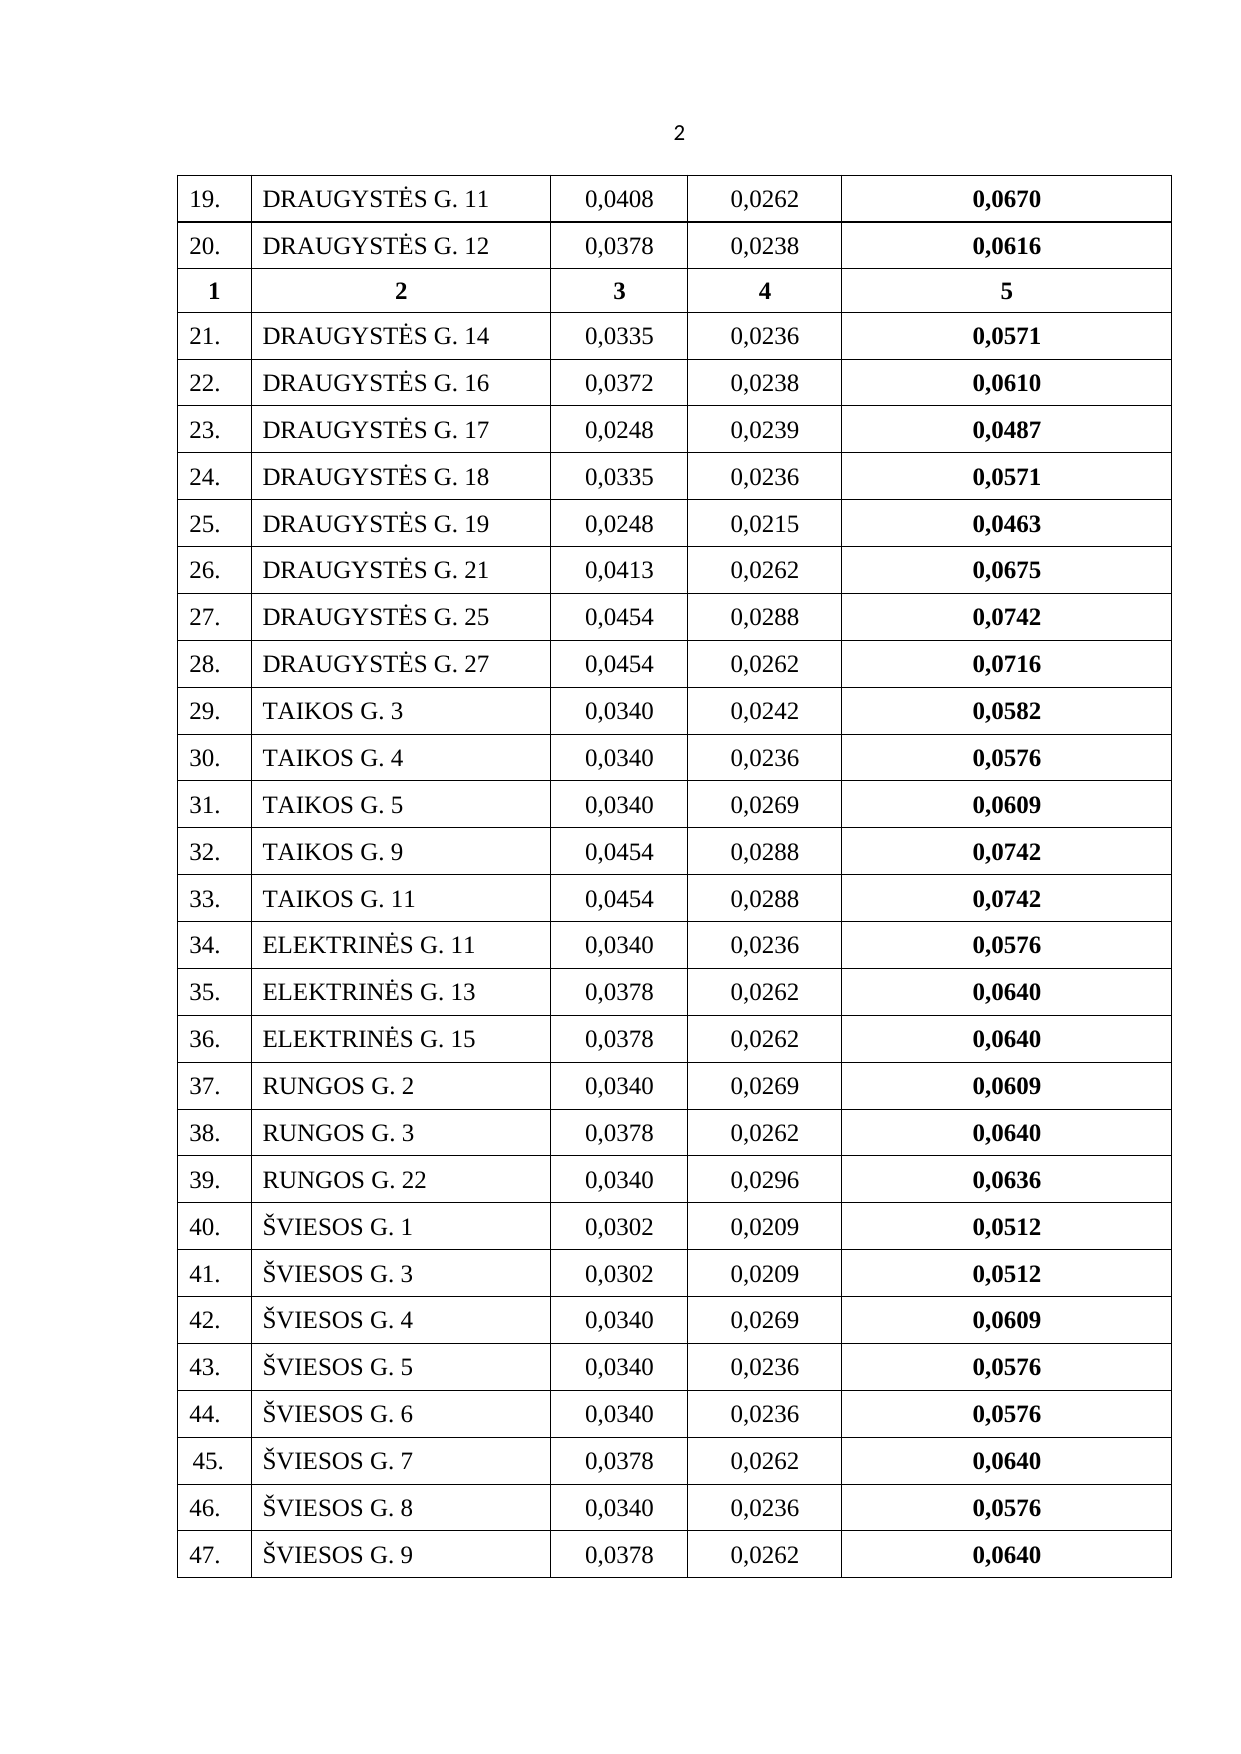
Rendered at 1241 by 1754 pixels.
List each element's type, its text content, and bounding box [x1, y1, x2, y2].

table_cell 44. [178, 1391, 251, 1437]
table_cell 41. [178, 1250, 251, 1296]
table_cell 0,0238 [688, 360, 841, 405]
table_cell ELEKTRINĖS G. 13 [252, 969, 550, 1015]
table_cell 0,0340 [551, 922, 687, 968]
table_cell 0,0288 [688, 875, 841, 921]
table_cell 0,0372 [551, 360, 687, 405]
table_cell 37. [178, 1063, 251, 1108]
table_cell 0,0340 [551, 1297, 687, 1343]
table_cell 36. [178, 1016, 251, 1062]
table_cell 0,0236 [688, 1391, 841, 1437]
table_cell 0,0610 [842, 360, 1171, 405]
table_cell 19. [178, 176, 251, 221]
table_cell 0,0340 [551, 1156, 687, 1202]
table_cell ŠVIESOS G. 1 [252, 1203, 550, 1249]
table_cell DRAUGYSTĖS G. 19 [252, 500, 550, 546]
table_cell 0,0512 [842, 1203, 1171, 1249]
table_cell 0,0236 [688, 1344, 841, 1390]
table_cell 0,0242 [688, 688, 841, 733]
table_cell 0,0640 [842, 1016, 1171, 1062]
table_cell 0,0340 [551, 735, 687, 780]
table_cell 0,0209 [688, 1250, 841, 1296]
table_cell DRAUGYSTĖS G. 21 [252, 547, 550, 593]
table_cell 0,0378 [551, 1531, 687, 1577]
table_cell 24. [178, 453, 251, 499]
table_cell 20. [178, 223, 251, 268]
table_cell 0,0340 [551, 781, 687, 827]
table_cell 0,0640 [842, 1110, 1171, 1155]
table_cell DRAUGYSTĖS G. 18 [252, 453, 550, 499]
table_cell 0,0378 [551, 223, 687, 268]
table_cell 0,0340 [551, 688, 687, 733]
table_cell 0,0675 [842, 547, 1171, 593]
table_cell ŠVIESOS G. 4 [252, 1297, 550, 1343]
table_cell 0,0335 [551, 313, 687, 358]
table_cell TAIKOS G. 9 [252, 828, 550, 874]
table_cell 0,0454 [551, 641, 687, 687]
table_cell 0,0576 [842, 922, 1171, 968]
table_cell TAIKOS G. 11 [252, 875, 550, 921]
table_cell 0,0236 [688, 922, 841, 968]
table_cell 30. [178, 735, 251, 780]
table_cell 0,0262 [688, 176, 841, 221]
table_cell 3 [551, 269, 687, 312]
table_cell DRAUGYSTĖS G. 25 [252, 594, 550, 640]
table_cell 0,0616 [842, 223, 1171, 268]
table_cell TAIKOS G. 3 [252, 688, 550, 733]
table_cell 2 [252, 269, 550, 312]
table_cell DRAUGYSTĖS G. 17 [252, 406, 550, 452]
table_cell 1 [178, 269, 251, 312]
table_cell ŠVIESOS G. 5 [252, 1344, 550, 1390]
table_cell ŠVIESOS G. 7 [252, 1438, 550, 1483]
table_cell 0,0609 [842, 781, 1171, 827]
table_cell TAIKOS G. 4 [252, 735, 550, 780]
table_cell 0,0636 [842, 1156, 1171, 1202]
table_cell 0,0302 [551, 1250, 687, 1296]
table_cell 43. [178, 1344, 251, 1390]
table_cell 31. [178, 781, 251, 827]
table_cell 0,0378 [551, 1438, 687, 1483]
table_cell 0,0670 [842, 176, 1171, 221]
table_cell 0,0288 [688, 594, 841, 640]
table_cell 0,0269 [688, 1297, 841, 1343]
table_cell 0,0413 [551, 547, 687, 593]
table_cell 0,0262 [688, 969, 841, 1015]
table_cell 0,0640 [842, 1531, 1171, 1577]
table_cell 0,0262 [688, 1016, 841, 1062]
table_cell 0,0296 [688, 1156, 841, 1202]
table_cell 0,0408 [551, 176, 687, 221]
table_cell 0,0340 [551, 1344, 687, 1390]
table_cell RUNGOS G. 22 [252, 1156, 550, 1202]
table_cell 25. [178, 500, 251, 546]
table_cell 38. [178, 1110, 251, 1155]
table_cell TAIKOS G. 5 [252, 781, 550, 827]
table_cell 0,0215 [688, 500, 841, 546]
table_cell 32. [178, 828, 251, 874]
table_cell 0,0288 [688, 828, 841, 874]
table_cell 0,0463 [842, 500, 1171, 546]
table_cell 0,0742 [842, 875, 1171, 921]
table_cell 4 [688, 269, 841, 312]
table_cell 0,0576 [842, 1485, 1171, 1530]
table_cell 39. [178, 1156, 251, 1202]
table_cell ELEKTRINĖS G. 11 [252, 922, 550, 968]
table_cell 0,0238 [688, 223, 841, 268]
table_cell ŠVIESOS G. 9 [252, 1531, 550, 1577]
table_cell RUNGOS G. 2 [252, 1063, 550, 1108]
table_cell 0,0340 [551, 1485, 687, 1530]
table_cell 0,0378 [551, 969, 687, 1015]
table_cell 0,0269 [688, 781, 841, 827]
table_cell 0,0454 [551, 875, 687, 921]
table_cell 0,0640 [842, 1438, 1171, 1483]
table_cell 0,0571 [842, 453, 1171, 499]
table_cell 0,0576 [842, 1344, 1171, 1390]
table_cell ŠVIESOS G. 3 [252, 1250, 550, 1296]
table_cell 0,0609 [842, 1297, 1171, 1343]
table_cell 21. [178, 313, 251, 358]
table_cell 35. [178, 969, 251, 1015]
table_cell 0,0262 [688, 547, 841, 593]
table_cell 0,0236 [688, 453, 841, 499]
table_cell 42. [178, 1297, 251, 1343]
table_cell 34. [178, 922, 251, 968]
table_cell 0,0512 [842, 1250, 1171, 1296]
table_cell 0,0571 [842, 313, 1171, 358]
table_cell 40. [178, 1203, 251, 1249]
table_cell 0,0262 [688, 641, 841, 687]
table_cell DRAUGYSTĖS G. 11 [252, 176, 550, 221]
table_cell 0,0262 [688, 1531, 841, 1577]
table_cell 46. [178, 1485, 251, 1530]
table_cell 0,0340 [551, 1063, 687, 1108]
table_cell 0,0454 [551, 594, 687, 640]
table_cell 0,0236 [688, 735, 841, 780]
table_cell 0,0239 [688, 406, 841, 452]
table_cell 0,0378 [551, 1110, 687, 1155]
table_cell 47. [178, 1531, 251, 1577]
table_cell 0,0378 [551, 1016, 687, 1062]
table_cell 22. [178, 360, 251, 405]
table_cell DRAUGYSTĖS G. 14 [252, 313, 550, 358]
table_cell 45. [178, 1438, 251, 1483]
table_cell RUNGOS G. 3 [252, 1110, 550, 1155]
table_cell 0,0236 [688, 1485, 841, 1530]
table_cell 0,0582 [842, 688, 1171, 733]
table_cell 0,0262 [688, 1110, 841, 1155]
table_cell DRAUGYSTĖS G. 12 [252, 223, 550, 268]
table_cell 0,0487 [842, 406, 1171, 452]
table_cell 0,0269 [688, 1063, 841, 1108]
table_cell 23. [178, 406, 251, 452]
table_cell 0,0236 [688, 313, 841, 358]
table_cell 29. [178, 688, 251, 733]
table_cell 33. [178, 875, 251, 921]
table_cell 28. [178, 641, 251, 687]
table_cell ŠVIESOS G. 6 [252, 1391, 550, 1437]
table_cell 0,0576 [842, 735, 1171, 780]
table_cell 0,0640 [842, 969, 1171, 1015]
table_cell 0,0742 [842, 828, 1171, 874]
table_cell 0,0248 [551, 406, 687, 452]
table_cell 0,0340 [551, 1391, 687, 1437]
table_cell ELEKTRINĖS G. 15 [252, 1016, 550, 1062]
table_cell 0,0248 [551, 500, 687, 546]
table_cell 27. [178, 594, 251, 640]
table_cell ŠVIESOS G. 8 [252, 1485, 550, 1530]
table_cell 0,0576 [842, 1391, 1171, 1437]
table_cell 0,0335 [551, 453, 687, 499]
table_cell DRAUGYSTĖS G. 16 [252, 360, 550, 405]
table_cell 0,0742 [842, 594, 1171, 640]
table_cell 0,0716 [842, 641, 1171, 687]
table_cell 0,0609 [842, 1063, 1171, 1108]
table_cell DRAUGYSTĖS G. 27 [252, 641, 550, 687]
table_cell 0,0262 [688, 1438, 841, 1483]
table_cell 26. [178, 547, 251, 593]
table_cell 0,0302 [551, 1203, 687, 1249]
table_cell 0,0454 [551, 828, 687, 874]
table_cell 5 [842, 269, 1171, 312]
table_cell 0,0209 [688, 1203, 841, 1249]
